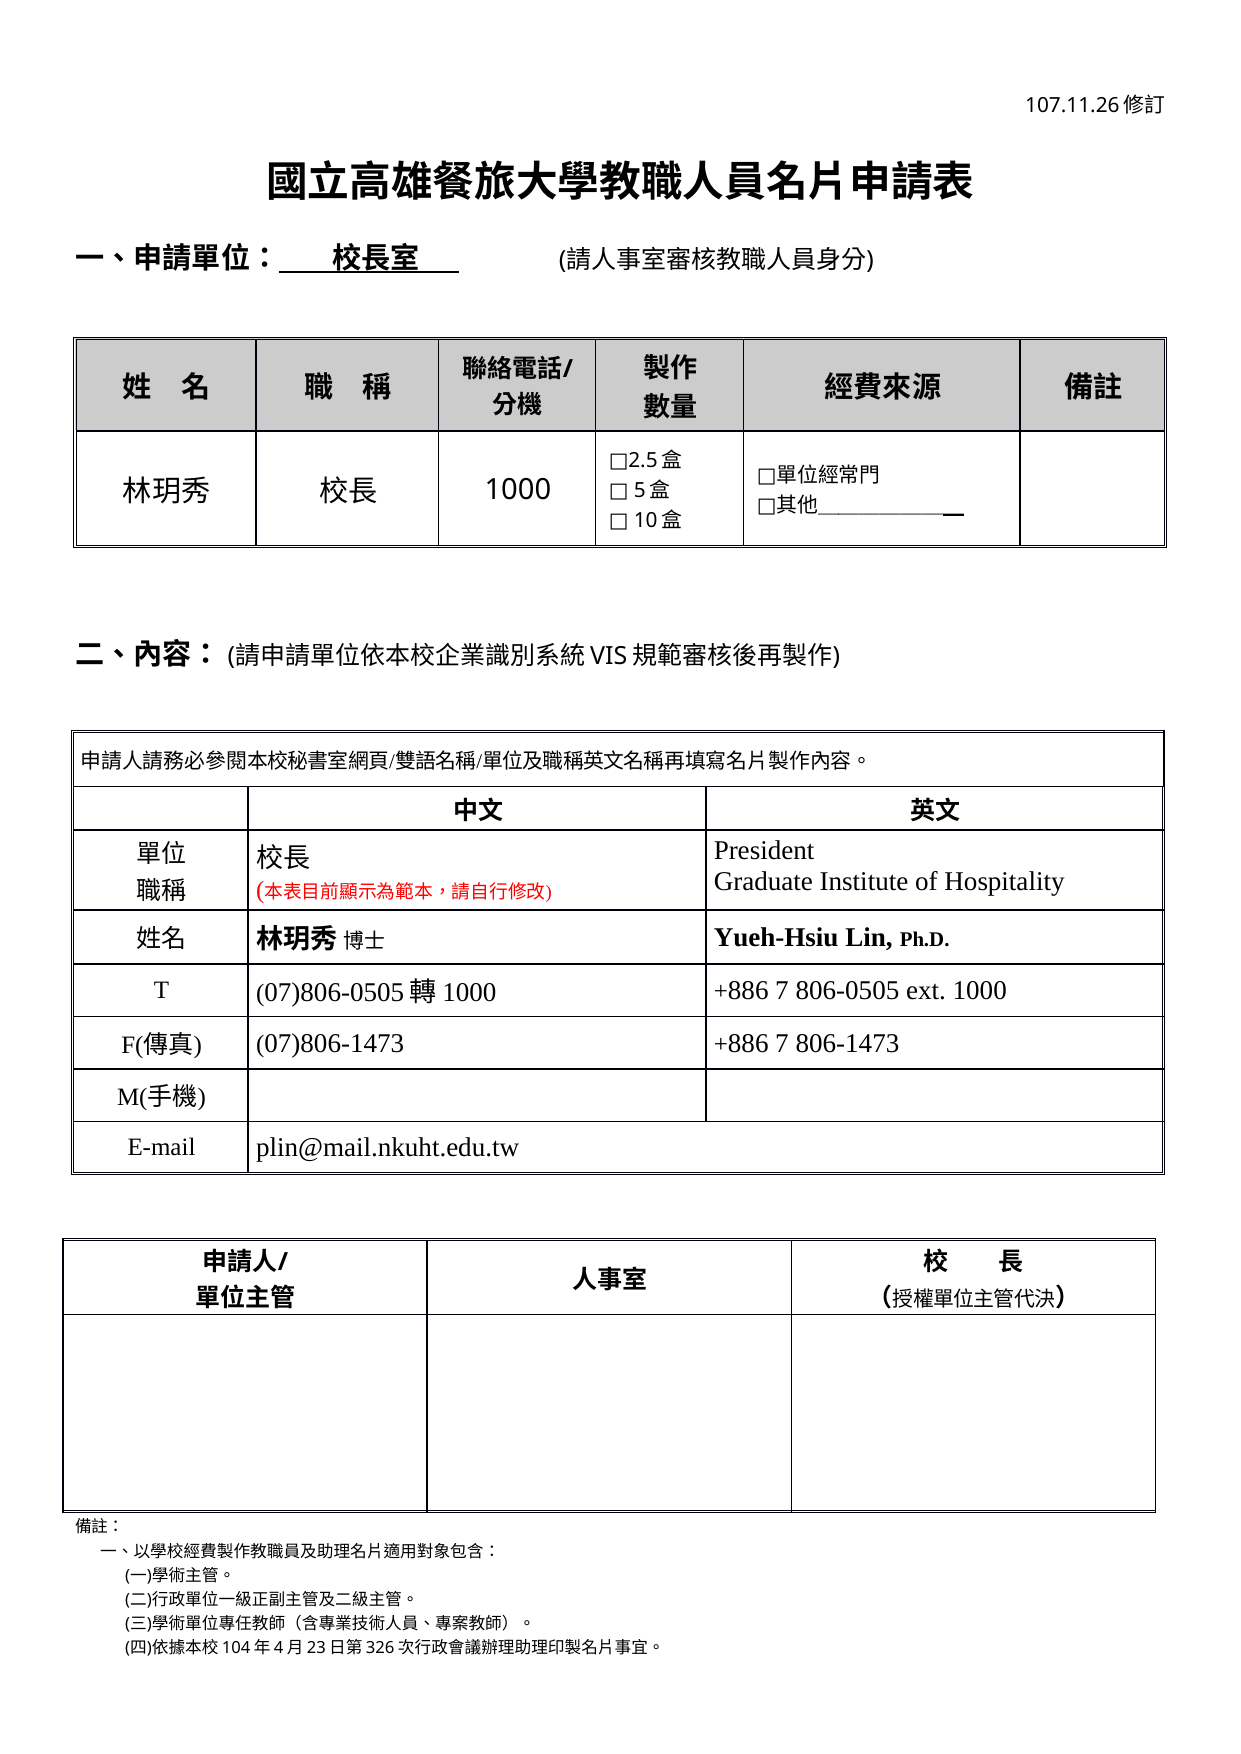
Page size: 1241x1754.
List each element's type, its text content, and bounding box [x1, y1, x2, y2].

table_cell 1000 [439, 432, 595, 545]
text 一、申請單位： 校長室 (請人事室審核教職人員身分) [75, 234, 1165, 277]
table_header 聯絡電話/分機 [439, 340, 595, 430]
table_cell 中文 [249, 787, 705, 829]
table_cell T [74, 965, 247, 1016]
table_cell □單位經常門 □其他＿＿＿＿＿＿＿ [744, 432, 1019, 545]
table_cell E-mail [74, 1122, 247, 1172]
table_cell (07)806-0505轉1000 [249, 965, 705, 1016]
text (二)行政單位一級正副主管及二級主管。 [125, 1586, 1165, 1610]
table_cell [792, 1315, 1155, 1509]
table_header 職 稱 [257, 340, 438, 430]
table_header 申請人請務必參閱本校秘書室網頁/雙語名稱/單位及職稱英文名稱再填寫名片製作內容。 [74, 733, 1163, 786]
table_cell plin@mail.nkuht.edu.tw [249, 1122, 1162, 1172]
table_cell Yueh-Hsiu Lin, Ph.D. [707, 911, 1162, 963]
text (四)依據本校104年4月23日第326次行政會議辦理助理印製名片事宜。 [125, 1634, 1165, 1659]
table_cell [74, 787, 247, 829]
table_header 申請人/ 單位主管 [64, 1241, 426, 1314]
table_cell F(傳真) [74, 1017, 247, 1068]
text 二、內容： (請申請單位依本校企業識別系統VIS規範審核後再製作) [75, 631, 1165, 673]
table_cell 校長 [257, 432, 438, 545]
table_cell (07)806-1473 [249, 1017, 705, 1068]
table_header 備註 [1021, 340, 1164, 430]
table_cell [1021, 432, 1164, 545]
table_header 校 長 （授權單位主管代決） [792, 1241, 1155, 1314]
table_cell +886 7 806-0505 ext. 1000 [707, 965, 1162, 1016]
table_cell President Graduate Institute of Hospitality [707, 831, 1162, 909]
table_cell 英文 [707, 787, 1162, 829]
table_cell [249, 1070, 705, 1121]
table_header 姓 名 [77, 340, 255, 430]
table_header 經費來源 [744, 340, 1019, 430]
table_header 製作 數量 [596, 340, 743, 430]
text (一)學術主管。 [125, 1562, 1165, 1586]
table_cell 姓名 [74, 911, 247, 963]
text (三)學術單位專任教師（含專業技術人員、專案教師）。 [125, 1610, 1165, 1634]
table_cell 林玥秀 [77, 432, 255, 545]
text 一、以學校經費製作教職員及助理名片適用對象包含： [100, 1538, 1165, 1562]
table_cell M(手機) [74, 1070, 247, 1121]
table_cell [428, 1315, 791, 1509]
table_cell [707, 1070, 1162, 1121]
table_cell +886 7 806-1473 [707, 1017, 1162, 1068]
text 備註： [75, 1513, 1165, 1538]
table_header 人事室 [428, 1241, 791, 1314]
table_cell [64, 1315, 426, 1509]
table_cell 校長 (本表目前顯示為範本，請自行修改) [249, 831, 705, 909]
text 國立高雄餐旅大學教職人員名片申請表 [75, 148, 1165, 208]
table_cell 林玥秀 博士 [249, 911, 705, 963]
table_cell □2.5盒 □ 5盒 □ 10盒 [596, 432, 743, 545]
table_cell 單位 職稱 [74, 831, 247, 909]
